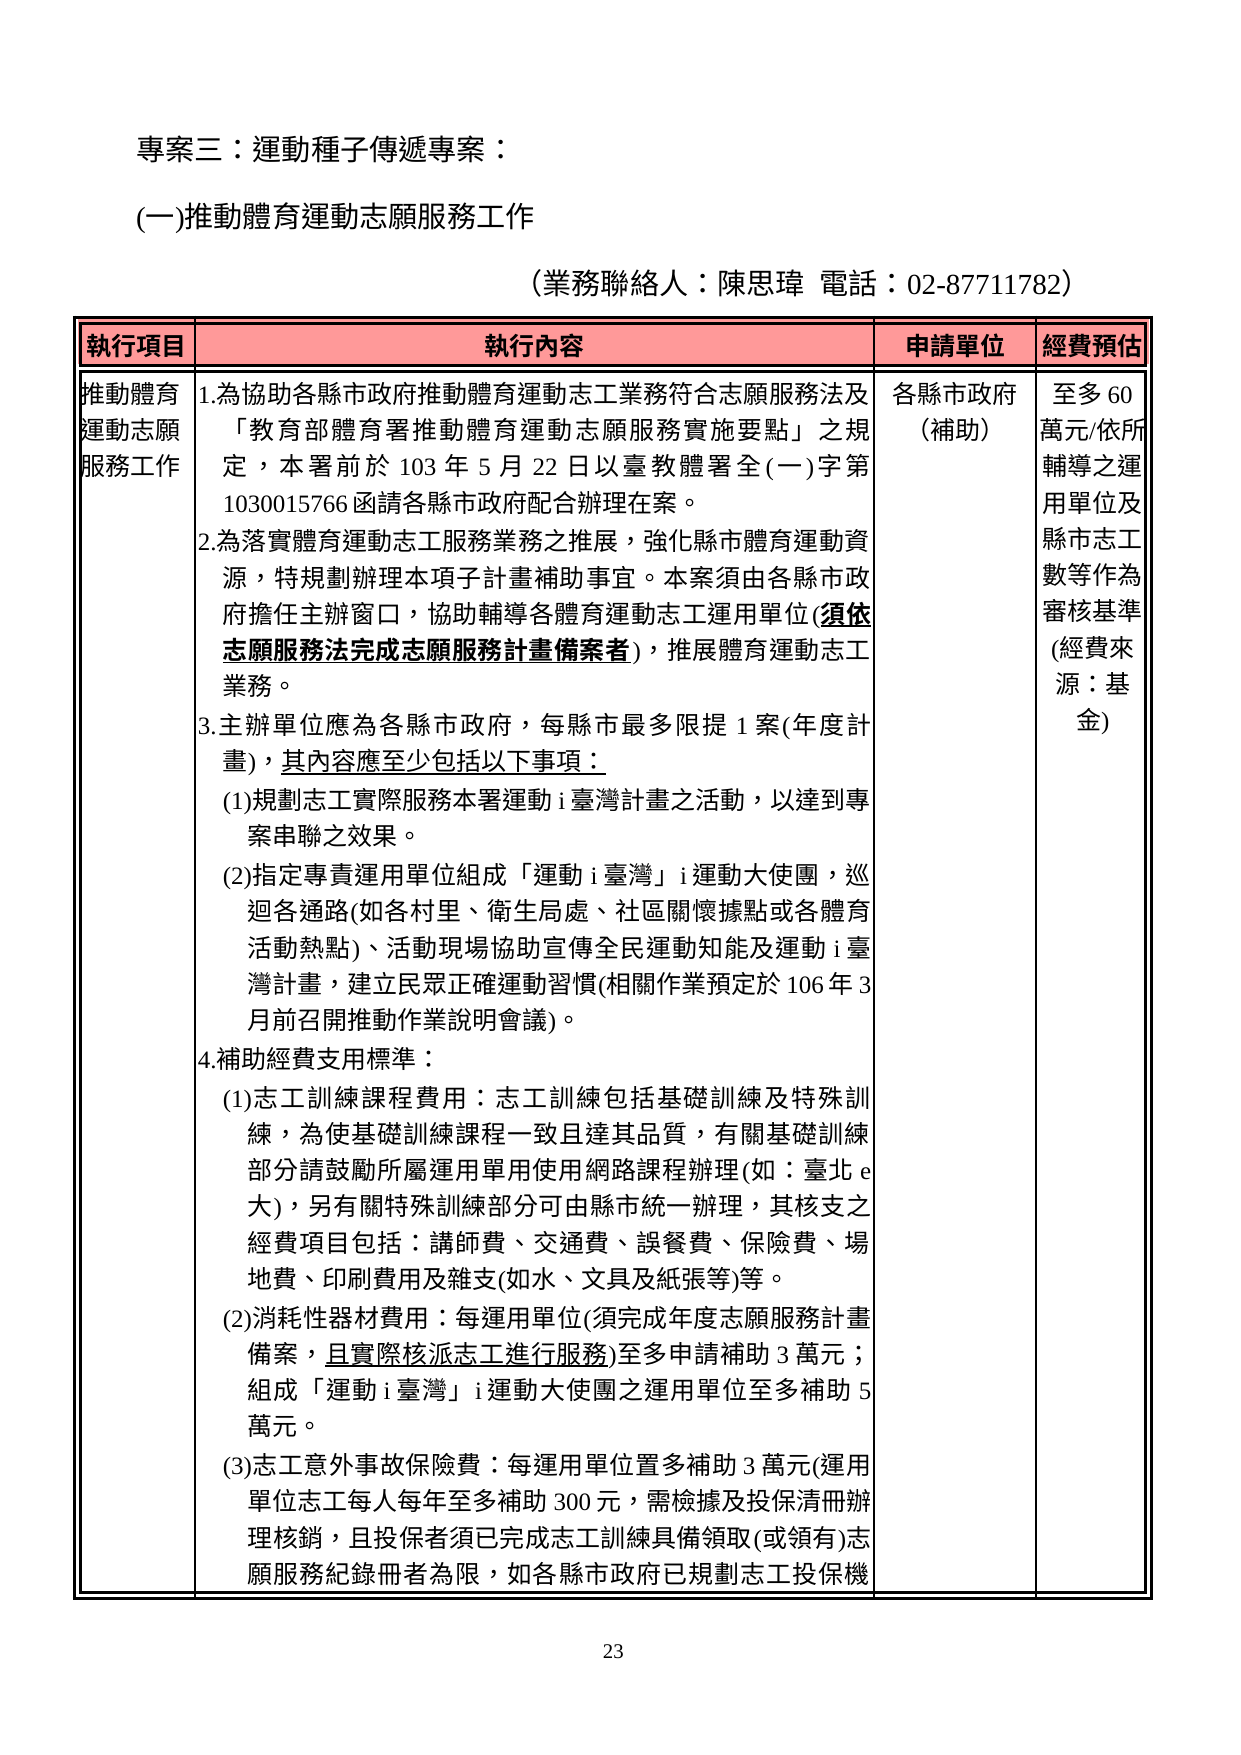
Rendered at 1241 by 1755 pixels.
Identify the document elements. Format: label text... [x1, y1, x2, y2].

table_cell 至多60萬元/依所輔導之運用單位及縣市志工數等作為審核基準(經費來源：基金) [1037, 364, 1149, 1591]
table_header 執行項目 [78, 319, 194, 364]
table_header 申請單位 [875, 325, 1035, 364]
text 專案三：運動種子傳遞專案： [136, 126, 1090, 168]
table_cell 各縣市政府（補助） [875, 373, 1035, 1591]
table_cell 推動體育運動志願服務工作 [78, 364, 194, 1591]
text （業務聯絡人：陳思瑋 電話：02-87711782） [136, 261, 1090, 303]
table_header 執行內容 [196, 325, 873, 364]
text (一)推動體育運動志願服務工作 [136, 193, 1090, 236]
table_cell 1.為協助各縣市政府推動體育運動志工業務符合志願服務法及「教育部體育署推動體育運動志願服務實施要點」之規定，本署前於103年5月22日以臺教體署全(一)字第1030015766函請各縣市政府配合辦理在案。 2.為落實體育運動志工服務業務之推展，強化縣市體育運動資源，特規劃辦理本項子計畫補助事宜。本案須由各縣市政府擔任主辦窗口，協助輔導各體育運動志工運用單位(須依志願服務法完成志願服務計畫備案者)，推展體育運動志工業務。 3.主辦單位應為各縣市政府，每縣市最多限提1案(年度計畫)，其內容應至少包括以下事項： (1)規劃志工實際服務本署運動i臺灣計畫之活動，以達到專案串聯之效果。 (2)指定專責運用單位組成「運動i臺灣」i運動大使團，巡迴各通路(如各村里、衛生局處、社區關懷據點或各體育活動熱點)、活動現場協助宣傳全民運動知能及運動i臺灣計畫，建立民眾正確運動習慣(相關作業預定於106年3月前召開推動作業說明會議)。 4.補助經費支用標準： (1)志工訓練課程費用：志工訓練包括基礎訓練及特殊訓練，為使基礎訓練課程一致且達其品質，有關基礎訓練部分請鼓勵所屬運用單用使用網路課程辦理(如：臺北e大)，另有關特殊訓練部分可由縣市統一辦理，其核支之經費項目包括：講師費、交通費、誤餐費、保險費、場地費、印刷費用及雜支(如水、文具及紙張等)等。 (2)消耗性器材費用：每運用單位(須完成年度志願服務計畫備案，且實際核派志工進行服務)至多申請補助3萬元；組成「運動i臺灣」i運動大使團之運用單位至多補助5萬元。 (3)志工意外事故保險費：每運用單位置多補助3萬元(運用單位志工每人每年至多補助300元，需檢據及投保清冊辦理核銷，且投保者須已完成志工訓練具備領取(或領有)志願服務紀錄冊者為限，如各縣市政府已規劃志工投保機 [196, 373, 873, 1591]
table_header 經費預估 [1037, 319, 1149, 364]
